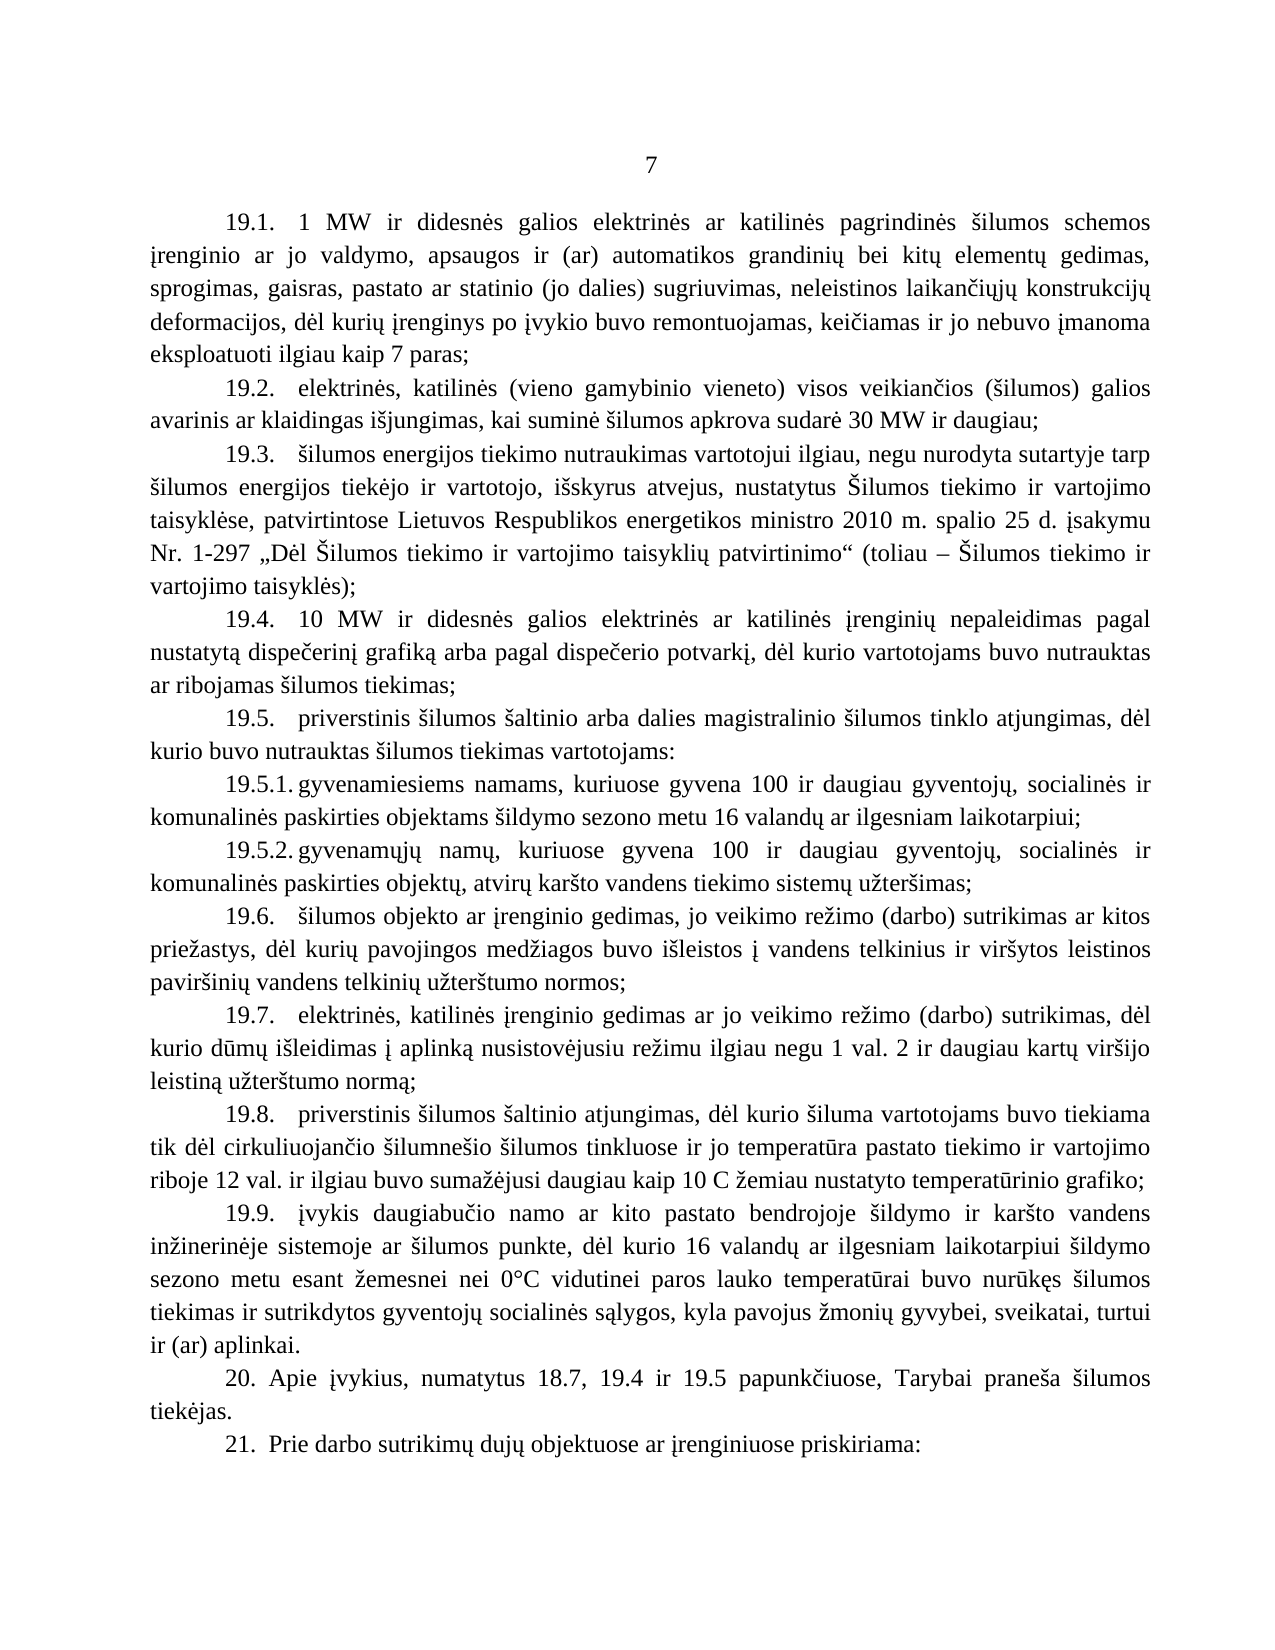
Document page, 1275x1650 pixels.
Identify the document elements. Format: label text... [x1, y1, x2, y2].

text 19.6. šilumos objekto ar įrenginio gedimas, jo veikimo režimo (darbo) sutrikimas ar kitos priežastys, dėl kurių pavojingos medžiagos buvo išleistos į vandens telkinius ir viršytos leistinos paviršinių vandens telkinių užterštumo normos; [150, 901, 1152, 996]
text 19.7. elektrinės, katilinės įrenginio gedimas ar jo veikimo režimo (darbo) sutrikimas, dėl kurio dūmų išleidimas į aplinką nusistovėjusiu režimu ilgiau negu 1 val. 2 ir daugiau kartų viršijo leistiną užterštumo normą; [150, 1000, 1152, 1095]
text 20. Apie įvykius, numatytus 18.7, 19.4 ir 19.5 papunkčiuose, Tarybai praneša šilumos tiekėjas. [150, 1363, 1152, 1425]
text 19.5.2. gyvenamųjų namų, kuriuose gyvena 100 ir daugiau gyventojų, socialinės ir komunalinės paskirties objektų, atvirų karšto vandens tiekimo sistemų užteršimas; [150, 835, 1152, 897]
text 19.2. elektrinės, katilinės (vieno gamybinio vieneto) visos veikiančios (šilumos) galios avarinis ar klaidingas išjungimas, kai suminė šilumos apkrova sudarė 30 MW ir daugiau; [150, 373, 1152, 434]
text 19.4. 10 MW ir didesnės galios elektrinės ar katilinės įrenginių nepaleidimas pagal nustatytą dispečerinį grafiką arba pagal dispečerio potvarkį, dėl kurio vartotojams buvo nutrauktas ar ribojamas šilumos tiekimas; [150, 604, 1152, 698]
text 21. Prie darbo sutrikimų dujų objektuose ar įrenginiuose priskiriama: [150, 1429, 1152, 1458]
text 19.9. įvykis daugiabučio namo ar kito pastato bendrojoje šildymo ir karšto vandens inžinerinėje sistemoje ar šilumos punkte, dėl kurio 16 valandų ar ilgesniam laikotarpiui šildymo sezono metu esant žemesnei nei 0°C vidutinei paros lauko temperatūrai buvo nurūkęs šilumos tiekimas ir sutrikdytos gyventojų socialinės sąlygos, kyla pavojus žmonių gyvybei, sveikatai, turtui ir (ar) aplinkai. [150, 1198, 1152, 1359]
text 19.5. priverstinis šilumos šaltinio arba dalies magistralinio šilumos tinklo atjungimas, dėl kurio buvo nutrauktas šilumos tiekimas vartotojams: [150, 703, 1152, 764]
text 19.5.1. gyvenamiesiems namams, kuriuose gyvena 100 ir daugiau gyventojų, socialinės ir komunalinės paskirties objektams šildymo sezono metu 16 valandų ar ilgesniam laikotarpiui; [150, 769, 1152, 831]
text 19.3. šilumos energijos tiekimo nutraukimas vartotojui ilgiau, negu nurodyta sutartyje tarp šilumos energijos tiekėjo ir vartotojo, išskyrus atvejus, nustatytus Šilumos tiekimo ir vartojimo taisyklėse, patvirtintose Lietuvos Respublikos energetikos ministro 2010 m. spalio 25 d. įsakymu Nr. 1-297 „Dėl Šilumos tiekimo ir vartojimo taisyklių patvirtinimo“ (toliau – Šilumos tiekimo ir vartojimo taisyklės); [150, 439, 1152, 599]
text 19.1. 1 MW ir didesnės galios elektrinės ar katilinės pagrindinės šilumos schemos įrenginio ar jo valdymo, apsaugos ir (ar) automatikos grandinių bei kitų elementų gedimas, sprogimas, gaisras, pastato ar statinio (jo dalies) sugriuvimas, neleistinos laikančiųjų konstrukcijų deformacijos, dėl kurių įrenginys po įvykio buvo remontuojamas, keičiamas ir jo nebuvo įmanoma eksploatuoti ilgiau kaip 7 paras; [150, 207, 1152, 368]
text 19.8. priverstinis šilumos šaltinio atjungimas, dėl kurio šiluma vartotojams buvo tiekiama tik dėl cirkuliuojančio šilumnešio šilumos tinkluose ir jo temperatūra pastato tiekimo ir vartojimo riboje 12 val. ir ilgiau buvo sumažėjusi daugiau kaip 10 C žemiau nustatyto temperatūrinio grafiko; [150, 1099, 1152, 1194]
